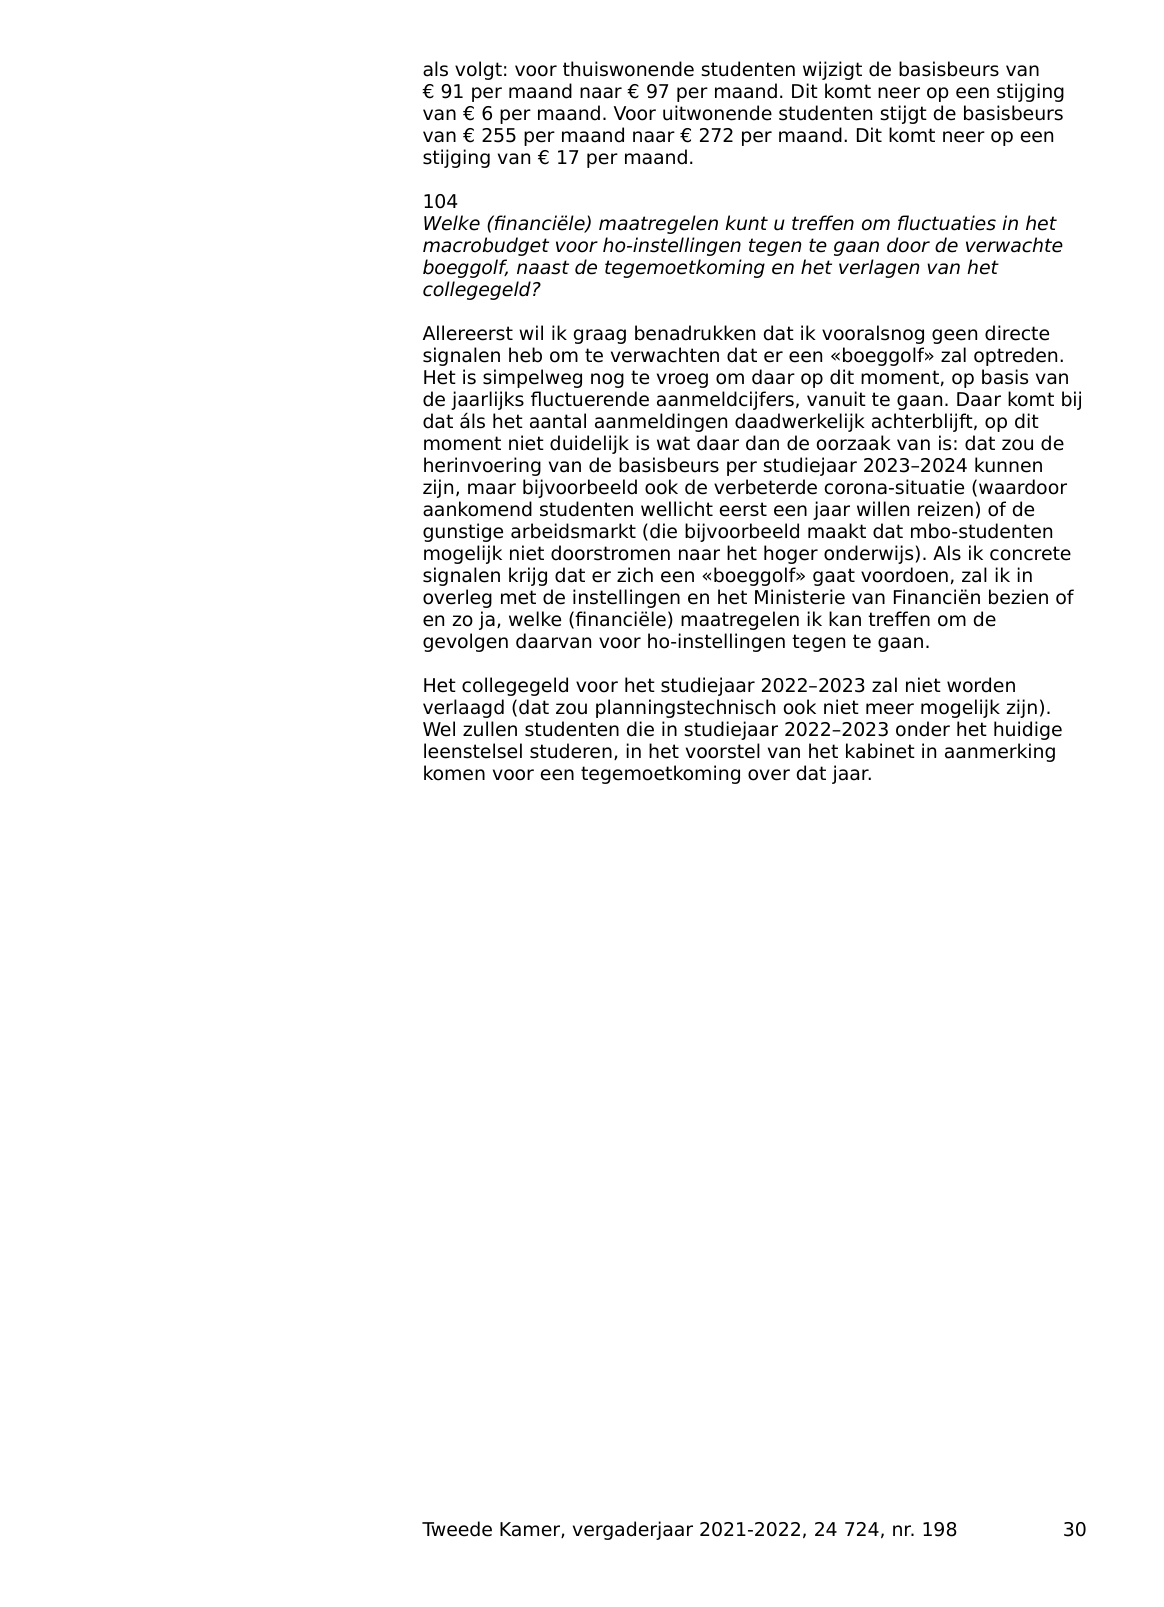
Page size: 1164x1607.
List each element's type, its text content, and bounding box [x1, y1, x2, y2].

text Het collegegeld voor het studiejaar 2022–2023 zal niet worden verlaagd (dat zou planningstechnisch ook niet meer mogelijk zijn). Wel zullen studenten die in studiejaar 2022–2023 onder het huidige leenstelsel studeren, in het voorstel van het kabinet in aanmerking komen voor een tegemoetkoming over dat jaar. [422, 675, 1087, 785]
text als volgt: voor thuiswonende studenten wijzigt de basisbeurs van € 91 per maand naar € 97 per maand. Dit komt neer op een stijging van € 6 per maand. Voor uitwonende studenten stijgt de basisbeurs van € 255 per maand naar € 272 per maand. Dit komt neer op een stijging van € 17 per maand. [422, 59, 1087, 169]
text 104 [422, 191, 1087, 213]
text Welke (financiële) maatregelen kunt u treffen om fluctuaties in het macrobudget voor ho-instellingen tegen te gaan door de verwachte boeggolf, naast de tegemoetkoming en het verlagen van het collegegeld? [422, 213, 1087, 301]
text Allereerst wil ik graag benadrukken dat ik vooralsnog geen directe signalen heb om te verwachten dat er een «boeggolf» zal optreden. Het is simpelweg nog te vroeg om daar op dit moment, op basis van de jaarlijks fluctuerende aanmeldcijfers, vanuit te gaan. Daar komt bij dat áls het aantal aanmeldingen daadwerkelijk achterblijft, op dit moment niet duidelijk is wat daar dan de oorzaak van is: dat zou de herinvoering van de basisbeurs per studiejaar 2023–2024 kunnen zijn, maar bijvoorbeeld ook de verbeterde corona-situatie (waardoor aankomend studenten wellicht eerst een jaar willen reizen) of de gunstige arbeidsmarkt (die bijvoorbeeld maakt dat mbo-studenten mogelijk niet doorstromen naar het hoger onderwijs). Als ik concrete signalen krijg dat er zich een «boeggolf» gaat voordoen, zal ik in overleg met de instellingen en het Ministerie van Financiën bezien of en zo ja, welke (financiële) maatregelen ik kan treffen om de gevolgen daarvan voor ho-instellingen tegen te gaan. [422, 323, 1087, 653]
